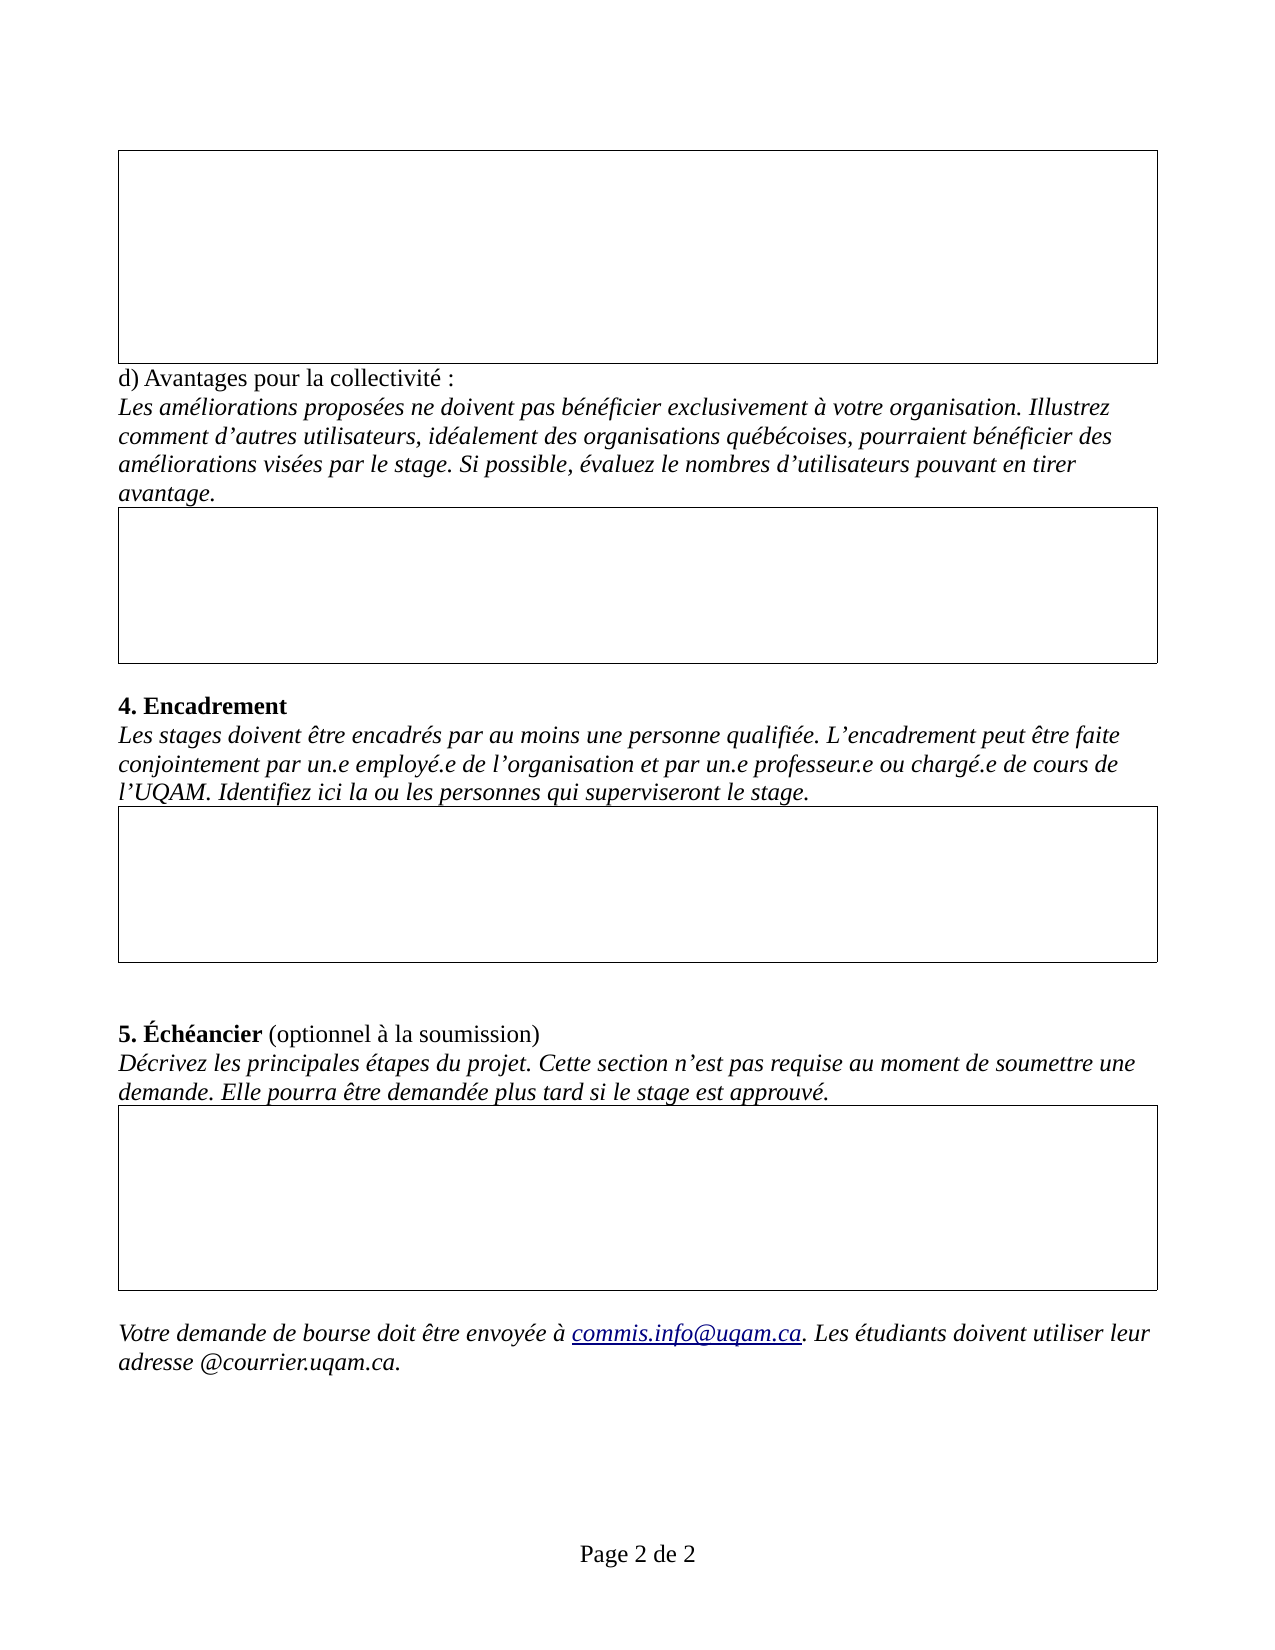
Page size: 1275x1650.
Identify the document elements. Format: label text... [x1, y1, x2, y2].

table_header [119, 1106, 1157, 1289]
table_header [119, 508, 1157, 662]
text Votre demande de bourse doit être envoyée à commis.info@uqam.ca. Les étudiants doivent utiliser leur adresse @courrier.uqam.ca. [118, 1318, 1157, 1376]
text Les stages doivent être encadrés par au moins une personne qualifiée. L’encadrement peut être faite conjointement par un.e employé.e de l’organisation et par un.e professeur.e ou chargé.e de cours de l’UQAM. Identifiez ici la ou les personnes qui superviseront le stage. [118, 720, 1157, 806]
text 5. Échéancier (optionnel à la soumission) [118, 1019, 1157, 1048]
text d) Avantages pour la collectivité : [118, 364, 1157, 392]
text 4. Encadrement [118, 691, 1157, 720]
table_header [119, 151, 1157, 363]
text Les améliorations proposées ne doivent pas bénéficier exclusivement à votre organisation. Illustrez comment d’autres utilisateurs, idéalement des organisations québécoises, pourraient bénéficier des améliorations visées par le stage. Si possible, évaluez le nombres d’utilisateurs pouvant en tirer avantage. [118, 392, 1157, 507]
table_header [119, 807, 1157, 962]
text Décrivez les principales étapes du projet. Cette section n’est pas requise au moment de soumettre une demande. Elle pourra être demandée plus tard si le stage est approuvé. [118, 1048, 1157, 1105]
